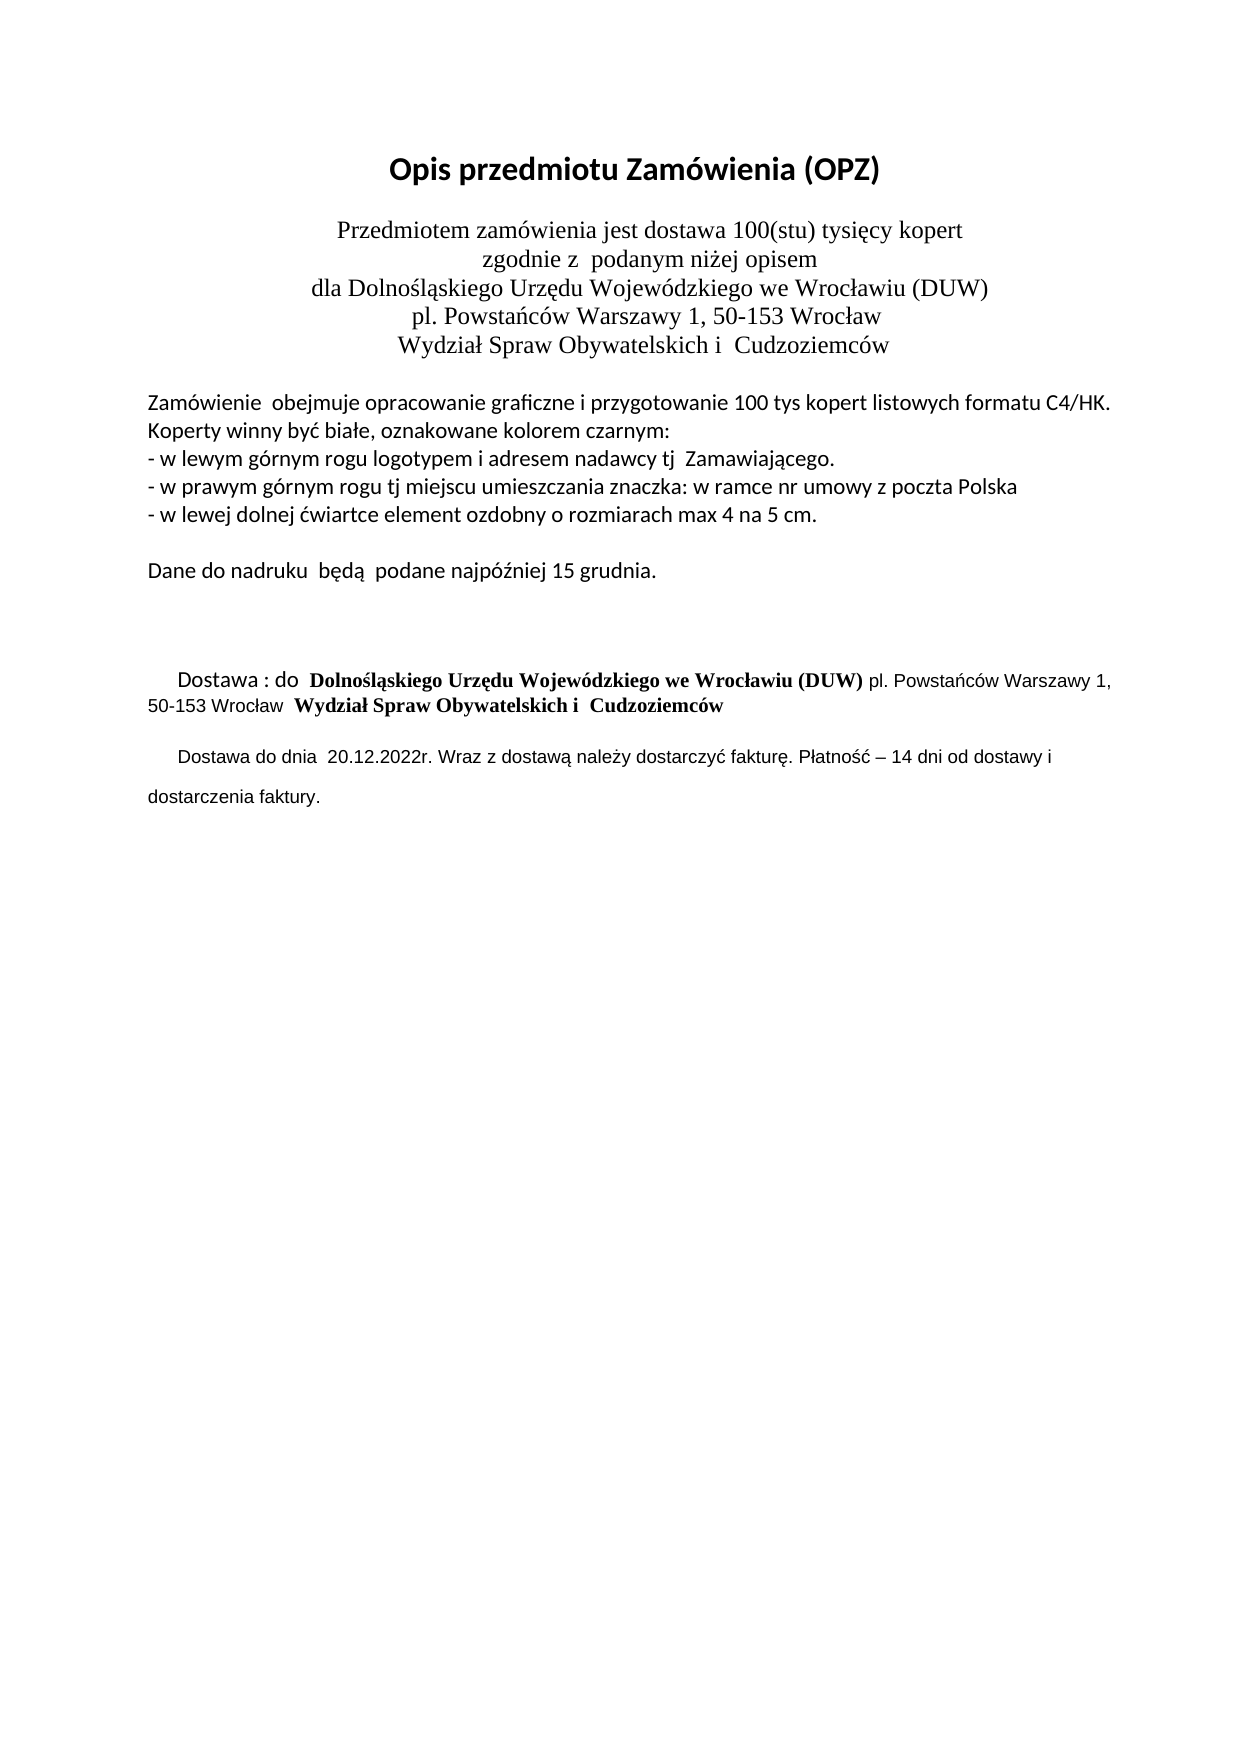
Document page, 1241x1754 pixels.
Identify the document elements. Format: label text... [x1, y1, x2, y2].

text dla Dolnośląskiego Urzędu Wojewódzkiego we Wrocławiu (DUW) [148, 273, 1122, 301]
text Przedmiotem zamówienia jest dostawa 100(stu) tysięcy kopert [148, 215, 1122, 244]
text - w lewym górnym rogu logotypem i adresem nadawcy tj Zamawiającego. [148, 444, 1122, 472]
text Zamówienie obejmuje opracowanie graficzne i przygotowanie 100 tys kopert listowych formatu C4/HK. [148, 388, 1122, 416]
text zgodnie z podanym niżej opisem [148, 244, 1122, 273]
text - w lewej dolnej ćwiartce element ozdobny o rozmiarach max 4 na 5 cm. [148, 500, 1122, 528]
text Wydział Spraw Obywatelskich i Cudzoziemców [148, 330, 1122, 359]
text Opis przedmiotu Zamówienia (OPZ) [148, 148, 1122, 188]
text Dostawa do dnia 20.12.2022r. Wraz z dostawą należy dostarczyć fakturę. Płatność – 14 dni od dostawy i dostarczenia faktury. [148, 727, 1122, 807]
text Koperty winny być białe, oznakowane kolorem czarnym: [148, 416, 1122, 444]
text Dostawa : do Dolnośląskiego Urzędu Wojewódzkiego we Wrocławiu (DUW) pl. Powstańców Warszawy 1, 50-153 Wrocław Wydział Spraw Obywatelskich i Cudzoziemców [148, 665, 1122, 717]
text Dane do nadruku będą podane najpóźniej 15 grudnia. [148, 556, 1122, 584]
text pl. Powstańców Warszawy 1, 50-153 Wrocław [148, 301, 1122, 330]
text - w prawym górnym rogu tj miejscu umieszczania znaczka: w ramce nr umowy z poczta Polska [148, 472, 1122, 500]
